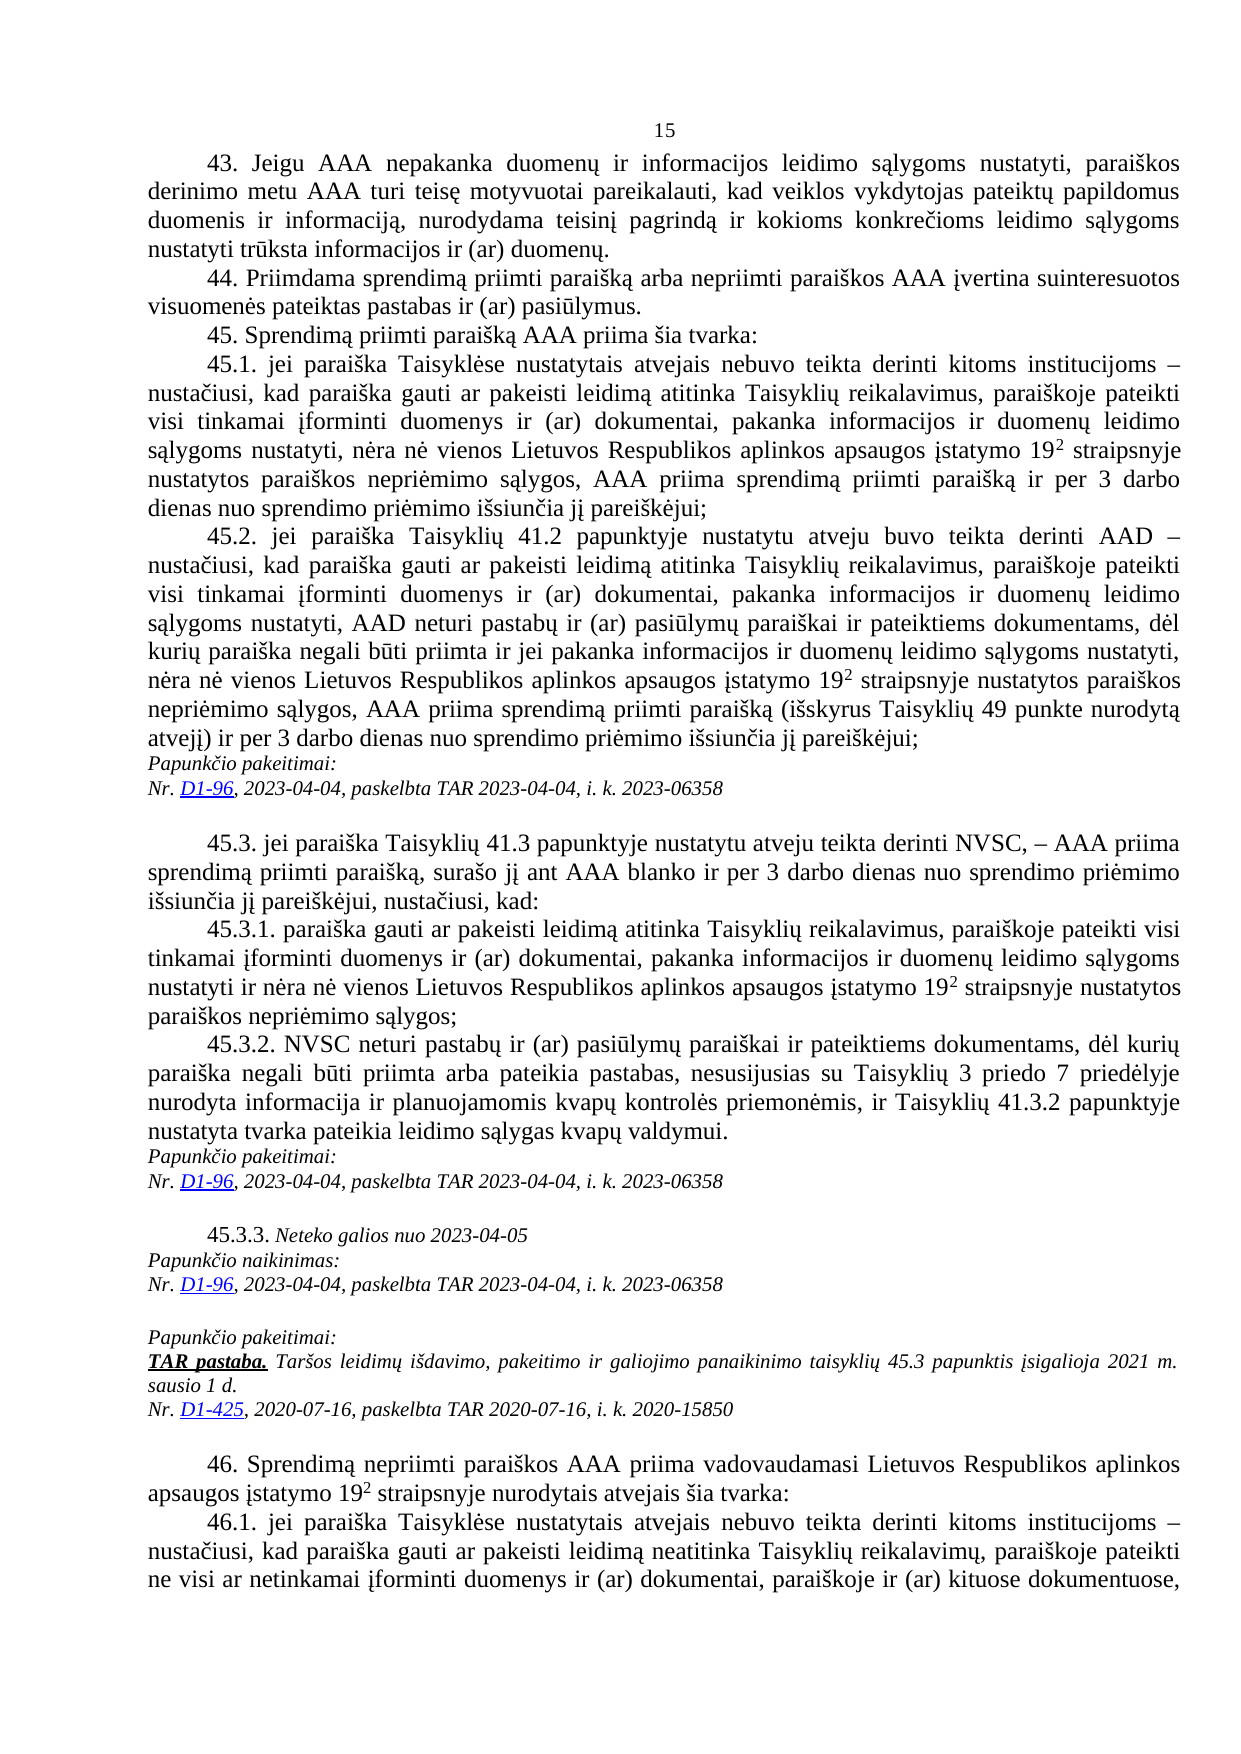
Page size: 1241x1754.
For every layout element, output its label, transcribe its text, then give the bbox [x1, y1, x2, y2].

text Papunkčio pakeitimai: [148, 1144, 1181, 1168]
text Nr. D1-425, 2020-07-16, paskelbta TAR 2020-07-16, i. k. 2020-15850 [148, 1397, 1181, 1421]
text 43. Jeigu AAA nepakanka duomenų ir informacijos leidimo sąlygoms nustatyti, paraiškos derinimo metu AAA turi teisę motyvuotai pareikalauti, kad veiklos vykdytojas pateiktų papildomus duomenis ir informaciją, nurodydama teisinį pagrindą ir kokioms konkrečioms leidimo sąlygoms nustatyti trūksta informacijos ir (ar) duomenų. [148, 148, 1181, 263]
text 45. Sprendimą priimti paraišką AAA priima šia tvarka: [148, 320, 1181, 349]
text Papunkčio pakeitimai: [148, 1324, 1181, 1349]
text 46.1. jei paraiška Taisyklėse nustatytais atvejais nebuvo teikta derinti kitoms institucijoms – nustačiusi, kad paraiška gauti ar pakeisti leidimą neatitinka Taisyklių reikalavimų, paraiškoje pateikti ne visi ar netinkamai įforminti duomenys ir (ar) dokumentai, paraiškoje ir (ar) kituose dokumentuose, [148, 1507, 1181, 1593]
text 45.1. jei paraiška Taisyklėse nustatytais atvejais nebuvo teikta derinti kitoms institucijoms – nustačiusi, kad paraiška gauti ar pakeisti leidimą atitinka Taisyklių reikalavimus, paraiškoje pateikti visi tinkamai įforminti duomenys ir (ar) dokumentai, pakanka informacijos ir duomenų leidimo sąlygoms nustatyti, nėra nė vienos Lietuvos Respublikos aplinkos apsaugos įstatymo 192 straipsnyje nustatytos paraiškos nepriėmimo sąlygos, AAA priima sprendimą priimti paraišką ir per 3 darbo dienas nuo sprendimo priėmimo išsiunčia jį pareiškėjui; [148, 349, 1181, 521]
text 44. Priimdama sprendimą priimti paraišką arba nepriimti paraiškos AAA įvertina suinteresuotos visuomenės pateiktas pastabas ir (ar) pasiūlymus. [148, 263, 1181, 320]
text 45.2. jei paraiška Taisyklių 41.2 papunktyje nustatytu atveju buvo teikta derinti AAD – nustačiusi, kad paraiška gauti ar pakeisti leidimą atitinka Taisyklių reikalavimus, paraiškoje pateikti visi tinkamai įforminti duomenys ir (ar) dokumentai, pakanka informacijos ir duomenų leidimo sąlygoms nustatyti, AAD neturi pastabų ir (ar) pasiūlymų paraiškai ir pateiktiems dokumentams, dėl kurių paraiška negali būti priimta ir jei pakanka informacijos ir duomenų leidimo sąlygoms nustatyti, nėra nė vienos Lietuvos Respublikos aplinkos apsaugos įstatymo 192 straipsnyje nustatytos paraiškos nepriėmimo sąlygos, AAA priima sprendimą priimti paraišką (išskyrus Taisyklių 49 punkte nurodytą atvejį) ir per 3 darbo dienas nuo sprendimo priėmimo išsiunčia jį pareiškėjui; [148, 521, 1181, 751]
text 46. Sprendimą nepriimti paraiškos AAA priima vadovaudamasi Lietuvos Respublikos aplinkos apsaugos įstatymo 192 straipsnyje nurodytais atvejais šia tvarka: [148, 1449, 1181, 1507]
text 45.3. jei paraiška Taisyklių 41.3 papunktyje nustatytu atveju teikta derinti NVSC, – AAA priima sprendimą priimti paraišką, surašo jį ant AAA blanko ir per 3 darbo dienas nuo sprendimo priėmimo išsiunčia jį pareiškėjui, nustačiusi, kad: [148, 828, 1181, 914]
text 45.3.3. Neteko galios nuo 2023-04-05 [148, 1221, 1181, 1248]
text 45.3.1. paraiška gauti ar pakeisti leidimą atitinka Taisyklių reikalavimus, paraiškoje pateikti visi tinkamai įforminti duomenys ir (ar) dokumentai, pakanka informacijos ir duomenų leidimo sąlygoms nustatyti ir nėra nė vienos Lietuvos Respublikos aplinkos apsaugos įstatymo 192 straipsnyje nustatytos paraiškos nepriėmimo sąlygos; [148, 914, 1181, 1029]
text Nr. D1-96, 2023-04-04, paskelbta TAR 2023-04-04, i. k. 2023-06358 [148, 775, 1181, 799]
text 45.3.2. NVSC neturi pastabų ir (ar) pasiūlymų paraiškai ir pateiktiems dokumentams, dėl kurių paraiška negali būti priimta arba pateikia pastabas, nesusijusias su Taisyklių 3 priedo 7 priedėlyje nurodyta informacija ir planuojamomis kvapų kontrolės priemonėmis, ir Taisyklių 41.3.2 papunktyje nustatyta tvarka pateikia leidimo sąlygas kvapų valdymui. [148, 1029, 1181, 1144]
text Papunkčio naikinimas: [148, 1248, 1181, 1272]
text Nr. D1-96, 2023-04-04, paskelbta TAR 2023-04-04, i. k. 2023-06358 [148, 1272, 1181, 1296]
text Nr. D1-96, 2023-04-04, paskelbta TAR 2023-04-04, i. k. 2023-06358 [148, 1168, 1181, 1193]
text TAR pastaba. Taršos leidimų išdavimo, pakeitimo ir galiojimo panaikinimo taisyklių 45.3 papunktis įsigalioja 2021 m. sausio 1 d. [148, 1349, 1181, 1397]
text Papunkčio pakeitimai: [148, 751, 1181, 775]
